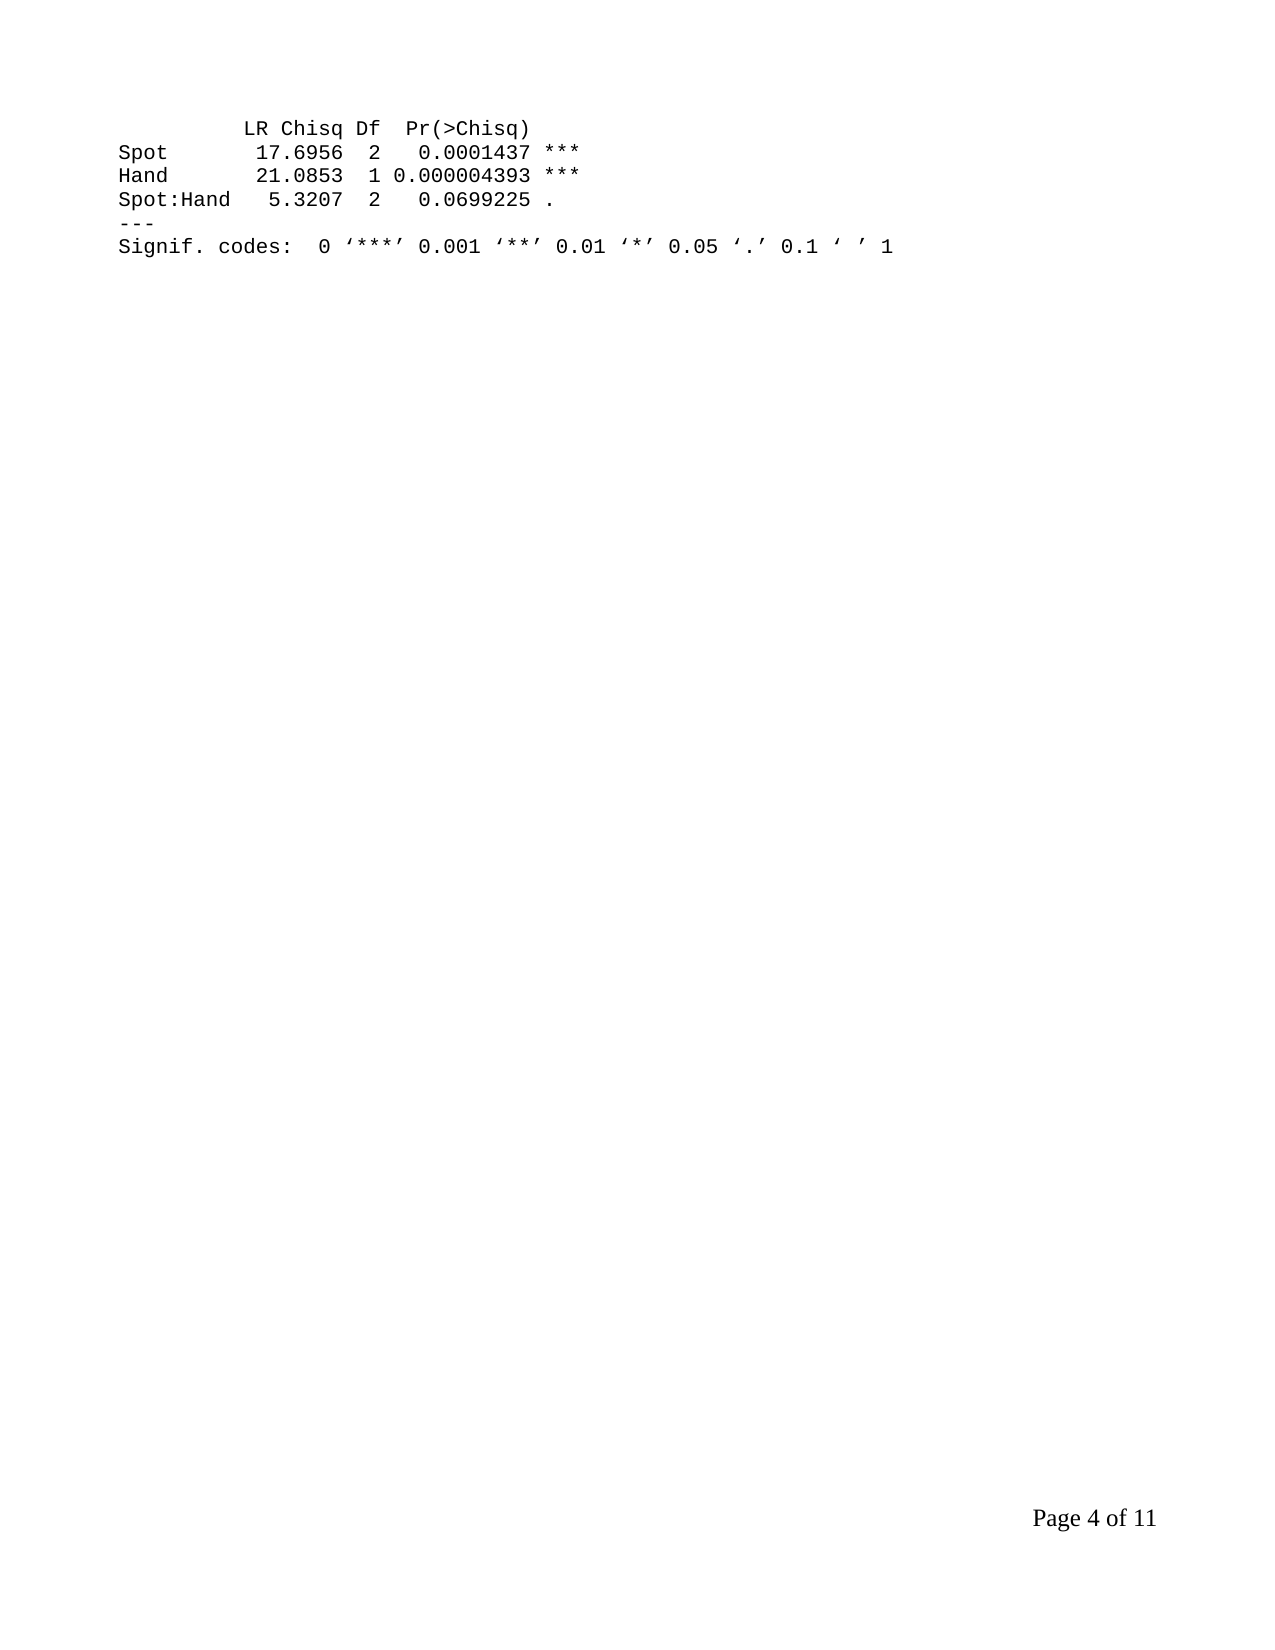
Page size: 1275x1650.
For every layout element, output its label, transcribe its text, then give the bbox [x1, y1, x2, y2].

text Spot:Hand 5.3207 2 0.0699225 . [118, 189, 1160, 213]
text Hand 21.0853 1 0.000004393 *** [118, 165, 1160, 189]
text --- [118, 213, 1160, 236]
text Signif. codes: 0 ‘***’ 0.001 ‘**’ 0.01 ‘*’ 0.05 ‘.’ 0.1 ‘ ’ 1 [118, 236, 1160, 260]
text Spot 17.6956 2 0.0001437 *** [118, 142, 1160, 165]
text LR Chisq Df Pr(>Chisq) [118, 118, 1160, 142]
